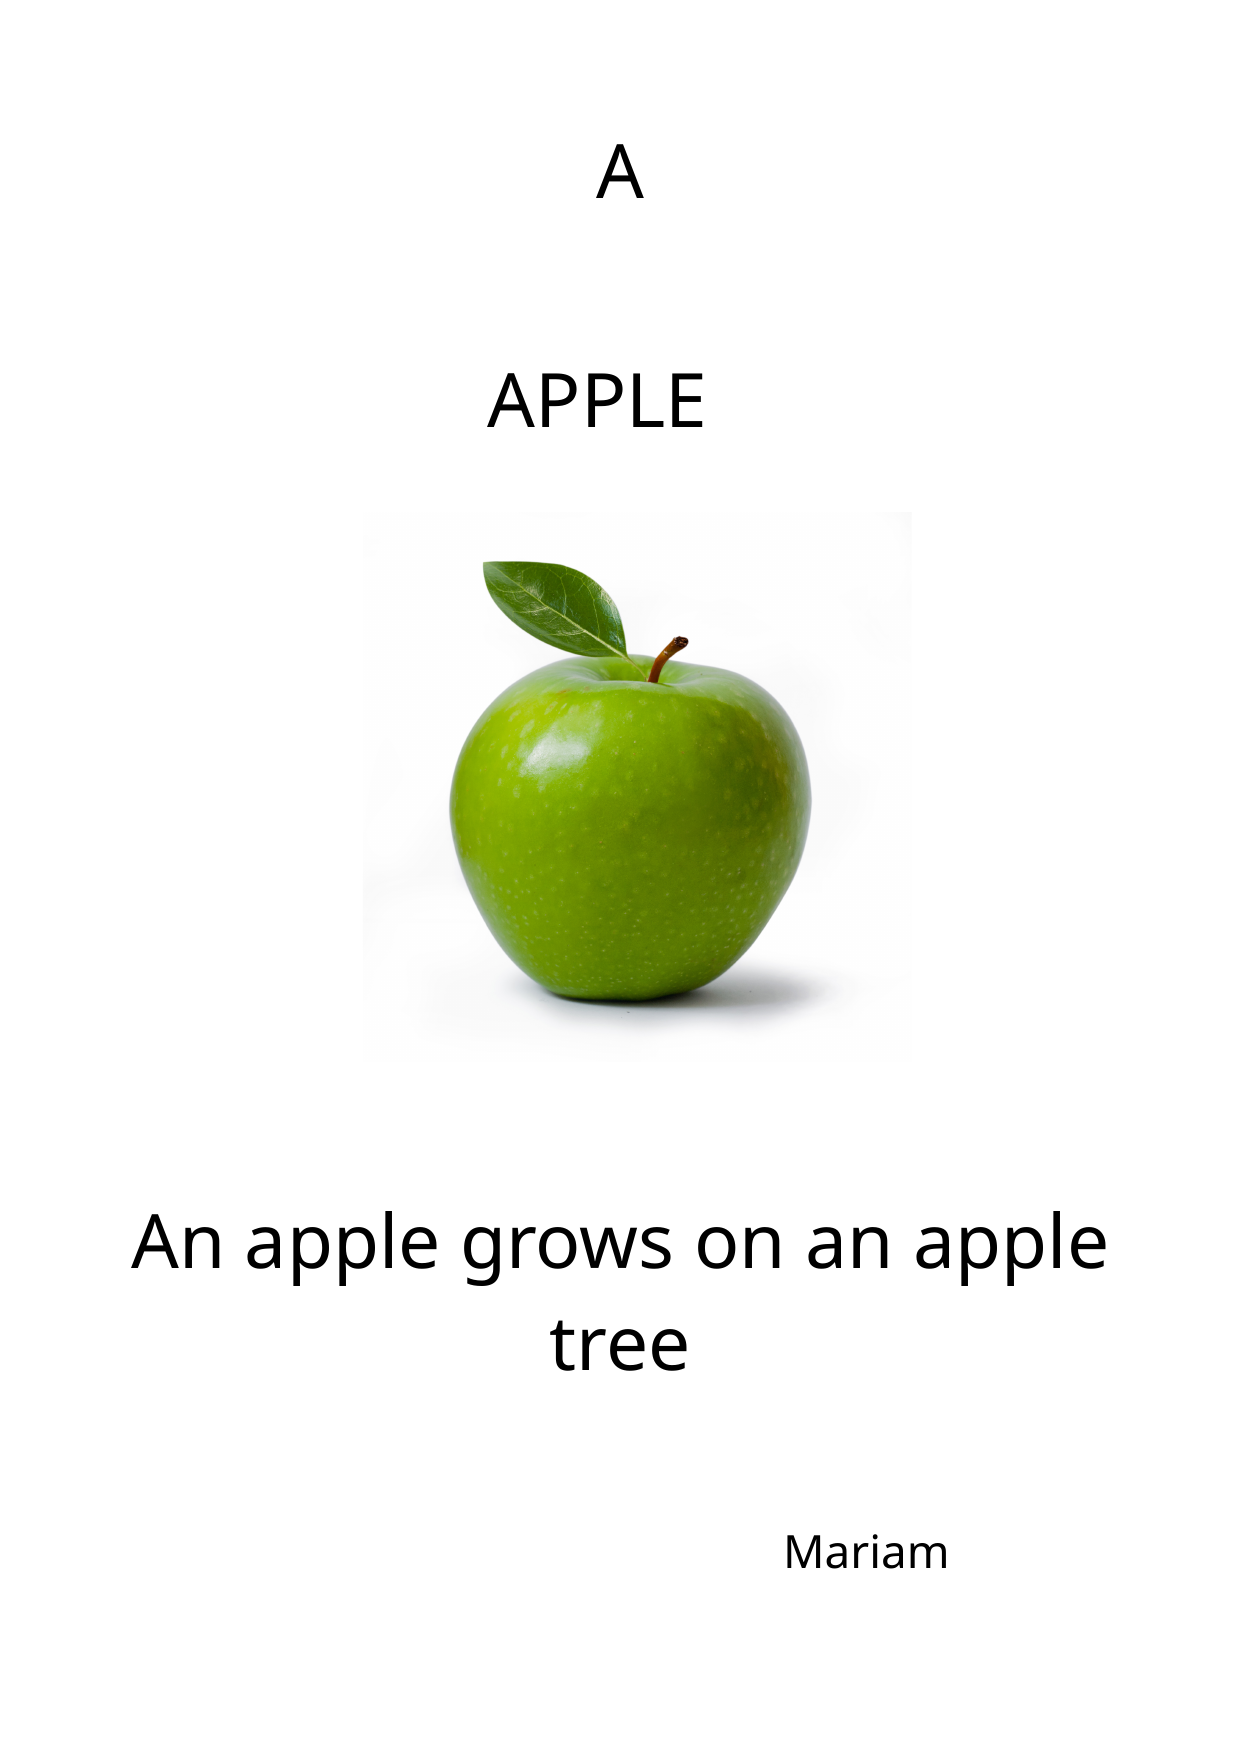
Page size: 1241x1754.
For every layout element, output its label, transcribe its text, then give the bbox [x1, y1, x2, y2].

title A [118, 118, 1122, 220]
text APPLE [118, 347, 1122, 450]
picture [362, 512, 912, 1062]
text Mariam [118, 1520, 1122, 1582]
title An apple grows on an apple tree [118, 1188, 1122, 1393]
